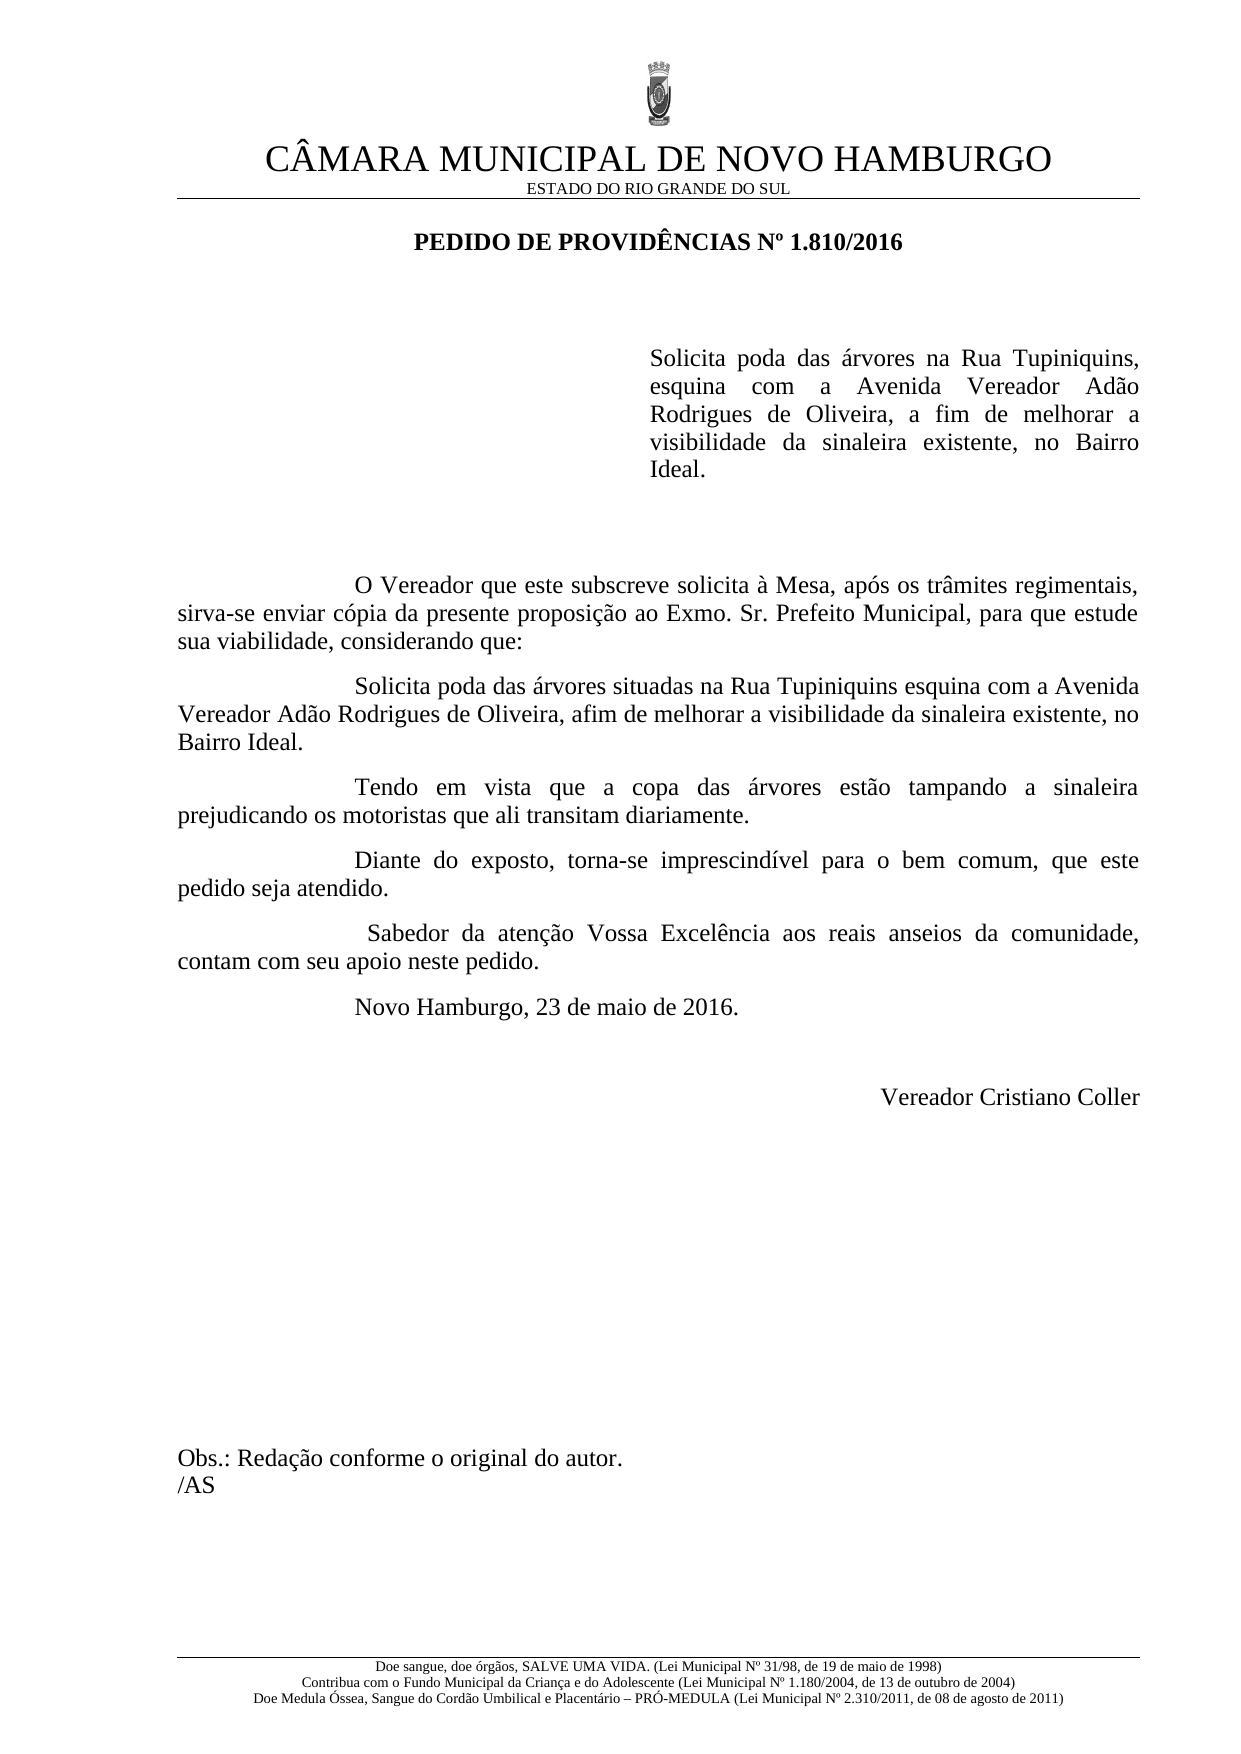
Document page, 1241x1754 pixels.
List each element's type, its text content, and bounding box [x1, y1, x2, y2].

text Sabedor da atenção Vossa Excelência aos reais anseios da comunidade, contam com seu apoio neste pedido. [177, 919, 1140, 975]
text Solicita poda das árvores na Rua Tupiniquins, esquina com a Avenida Vereador Adão Rodrigues de Oliveira, a fim de melhorar a visibilidade da sinaleira existente, no Bairro Ideal. [649, 344, 1140, 483]
text Solicita poda das árvores situadas na Rua Tupiniquins esquina com a Avenida Vereador Adão Rodrigues de Oliveira, afim de melhorar a visibilidade da sinaleira existente, no Bairro Ideal. [177, 672, 1140, 756]
text O Vereador que este subscreve solicita à Mesa, após os trâmites regimentais, sirva-se enviar cópia da presente proposição ao Exmo. Sr. Prefeito Municipal, para que estude sua viabilidade, considerando que: [177, 572, 1140, 655]
text Tendo em vista que a copa das árvores estão tampando a sinaleira prejudicando os motoristas que ali transitam diariamente. [177, 773, 1140, 829]
text Novo Hamburgo, 23 de maio de 2016. [177, 993, 1140, 1020]
text Obs.: Redação conforme o original do autor. [177, 1444, 1140, 1471]
text Vereador Cristiano Coller [177, 1083, 1140, 1111]
text Diante do exposto, torna-se imprescindível para o bem comum, que este pedido seja atendido. [177, 846, 1140, 902]
text /AS [177, 1471, 1140, 1499]
text PEDIDO DE PROVIDÊNCIAS Nº 1.810/2016 [177, 228, 1140, 256]
